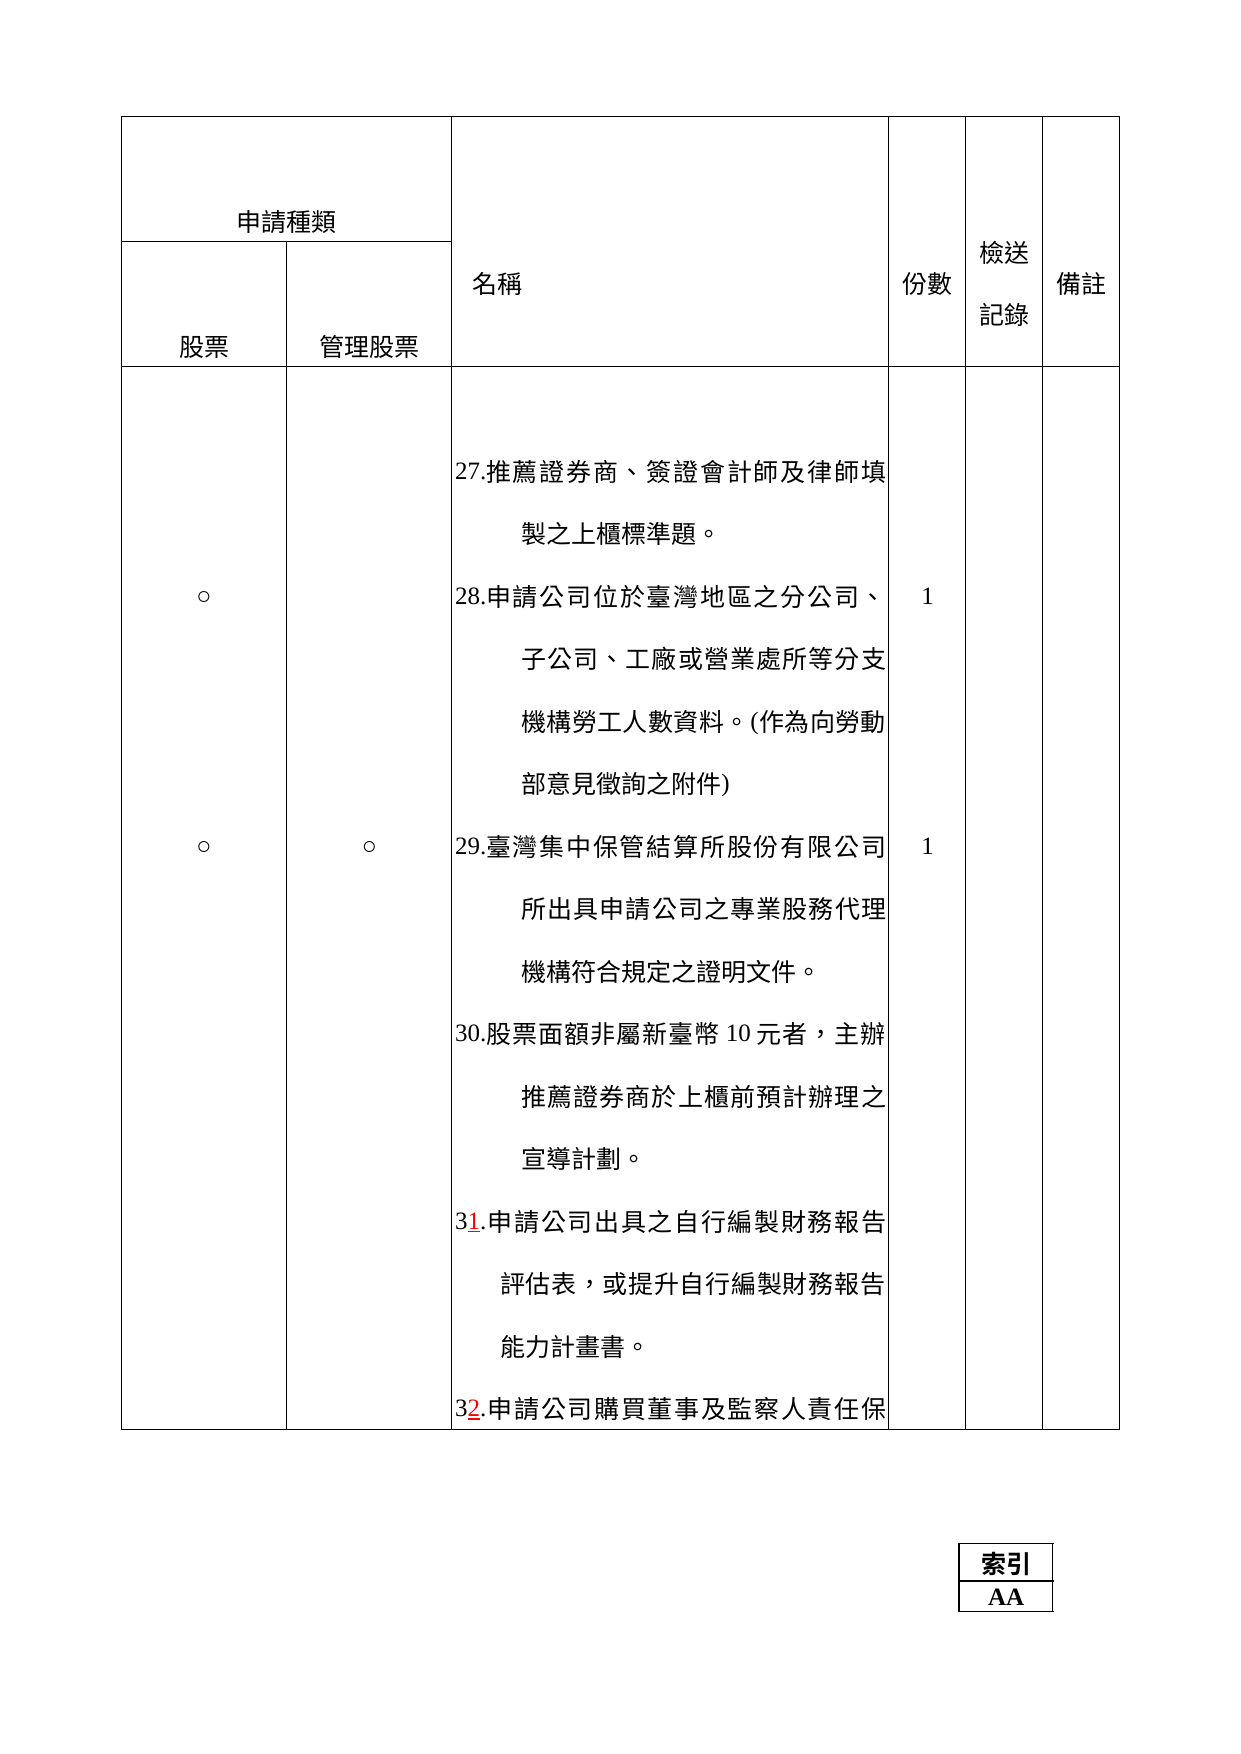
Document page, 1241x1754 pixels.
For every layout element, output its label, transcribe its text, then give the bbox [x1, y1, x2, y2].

table_cell [1043, 367, 1119, 1428]
table_cell 管理股票 [287, 242, 451, 366]
table_cell ○ [287, 367, 451, 1428]
table_header 檢送記錄 [966, 117, 1042, 366]
table_header 備註 [1043, 117, 1119, 366]
table_cell 櫃檯買賣申請書。 最近一次經濟部變更登記核准函及變更登記表影本。 證券業、期貨業、金融業及保險業應檢送目的事業主管機關同意函影本。 科技事業或文化創意事業申請股票櫃檯買賣，應檢送經中央目的事業主管機關出具其係屬科技事業或文化創意事業且具市場性之評估意見影本。 董事會或股東會(重整人會議)決議股票申請為櫃檯買賣之議事錄影本。 公開說明書稿本（含推薦證券商之評估報告）。（管理股票者3份） 公開說明書稿本電子檔上傳至本中心指定之網際網路資訊申報系統之證明文件。 截至次季止之財務預測資訊。 「股票上櫃調查表」。 股權分散表；若未符合股權分散標準，申請公司於掛牌前達成股權分散標準之承諾書一份。 全面無實體發行有價證券(包括普通股、特別股、公司債、可轉換公司債、附認股權公司債、交換公司債等)之證明文件。 請核對最近期之資產負債表有無下列科目，以確認申請公司除發行普通股外，有無發行其他有價證券： 發行特別股 一般特別股(資產負債表列特別股股本)。 強制贖回特別股(資產負債表列特別股負債-流動、特別股負債-非流動)。 發行公司債、可轉換公司債、附認股權公司債、交換公司債(資產負債表列應付公司債、一年或一營業週期內到期長期負債、債券換股權利證書、資本公積-認股權、資本公積-轉換公司債轉換溢價、資本公積-轉換公司債應付利息補償金等)。 有價證券櫃檯買賣契約。 依規定委託指定機構集中保管股票之證明書影本或承諾書。 申請公司之董事、監察人及持股超過股份總額百分之十之股東如與他人訂有股份買賣且附買回條件之協議者，在申請日仍屬有效之協議書等相關資料影本。 申請公司就本股票櫃檯買賣申請書及其附件所載事項無虛偽、隱匿之聲明書及無本中心證券商營業處所買賣有價證券審查準則第九條第三項所列情事之聲明書。 申請日最近一年內申請公司之負責人、董事、監察人及持股超過股份總額百分之十之股東業已參加證券法規研習課程之證明文件影本(含董事、監察人進修公司治理相關課程三小時之證明文件)。 推薦證券商輔導人員進修公司治理相關課程之證明文件影本。 兩家以上推薦證券商之推薦書（應載明主、協辦推薦證券商）、評估報告工作底稿及其無虛偽隱匿之聲明書暨符合本中心證券商營業處所買賣有價證券審查準則第九條之聲明書。（管理股票為申請公司是否無本中心業務規則第十三條及第十三條之一所列情事之工作底稿、評估報告無虛偽隱匿聲明書及符合審查準則第九條之聲明書） 推薦證券商填製之「上櫃審查準則第十條第一項各款情事審查表」、「上櫃審查準則各補充規定審查表」、評估報告工作分配表及撰寫評估報告人員名單與相關懲處紀錄。 申請公司與推薦證券商共同訂定股票承銷價格之依據及方式之說明書。 律師填製之「發行人申請股票櫃檯買賣法律事項檢查表」、其工作底稿，以及律師與申請公司所出具「其彼此間並無前開檢查表之填表注意事項四所列情事」之聲明書。 經聯合會計師事務所查核簽證或核閱之下列報告： 最近二年度個體及合併財務報告。（當年度1至3月申請管理股票之公司可以最近一年度最近期會計師出具之財務報告代替最近一年度財務報告） 申請日期已逾季度終了後四十五日，加附最近一季之合併財務報告。 公營事業除最近一年度個體及合併財務報表須經會計師查核簽證，其餘屬未公開發行之年度部分，得以審計機關審定之審查報告書替代之，但最近一年度個體及合併財務報表仍應採兩年對照方式編列。 會計師專案審查公司內部控制制度所出具無保留意見之審查報告。 前述相關之會計師工作底稿、永久檔案及「會計師查核簽證作業覆核表」。 臺灣證券交易所（或本中心）通知有價證券終止上市（櫃）之函文暨終止上市（櫃）公告影本。 申請公司無本中心業務規則第十三條及第十三條之一所列情事之聲明書。 申請公司之公司治理自評報告或外部獨立客觀機構之公司治理評量報告(出具外部獨立客觀機構之公司治理評量報告者免附)。 申請公司、證券承銷商、律師及會計師所出具之誠信聲明書。 推薦證券商、簽證會計師及律師填製之上櫃標準題。 申請公司位於臺灣地區之分公司、子公司、工廠或營業處所等分支機構勞工人數資料。(作為向勞動部意見徵詢之附件) 臺灣集中保管結算所股份有限公司所出具申請公司之專業股務代理機構符合規定之證明文件。 股票面額非屬新臺幣10元者，主辦推薦證券商於上櫃前預計辦理之宣導計劃。 31.申請公司出具之自行編製財務報告評估表，或提升自行編製財務報告能力計畫書。 32.申請公司購買董事及監察人責任保險之相關證明文件一份。 33.本中心審查有價證券上櫃作業程序附件十二「審查報告」內之「申請公司及中介機構補充書件」(補充書件四及七除外)。 34.其他必要之證明文件或資料。 [452, 367, 888, 1428]
table_header 申請種類 [122, 117, 451, 241]
table_cell 股票 [122, 242, 286, 366]
table_cell ○ ○ [122, 367, 286, 1428]
table_cell 1 1 [889, 367, 965, 1428]
table_header 名稱 [452, 117, 888, 366]
table_cell [966, 367, 1042, 1428]
table_header 份數 [889, 117, 965, 366]
